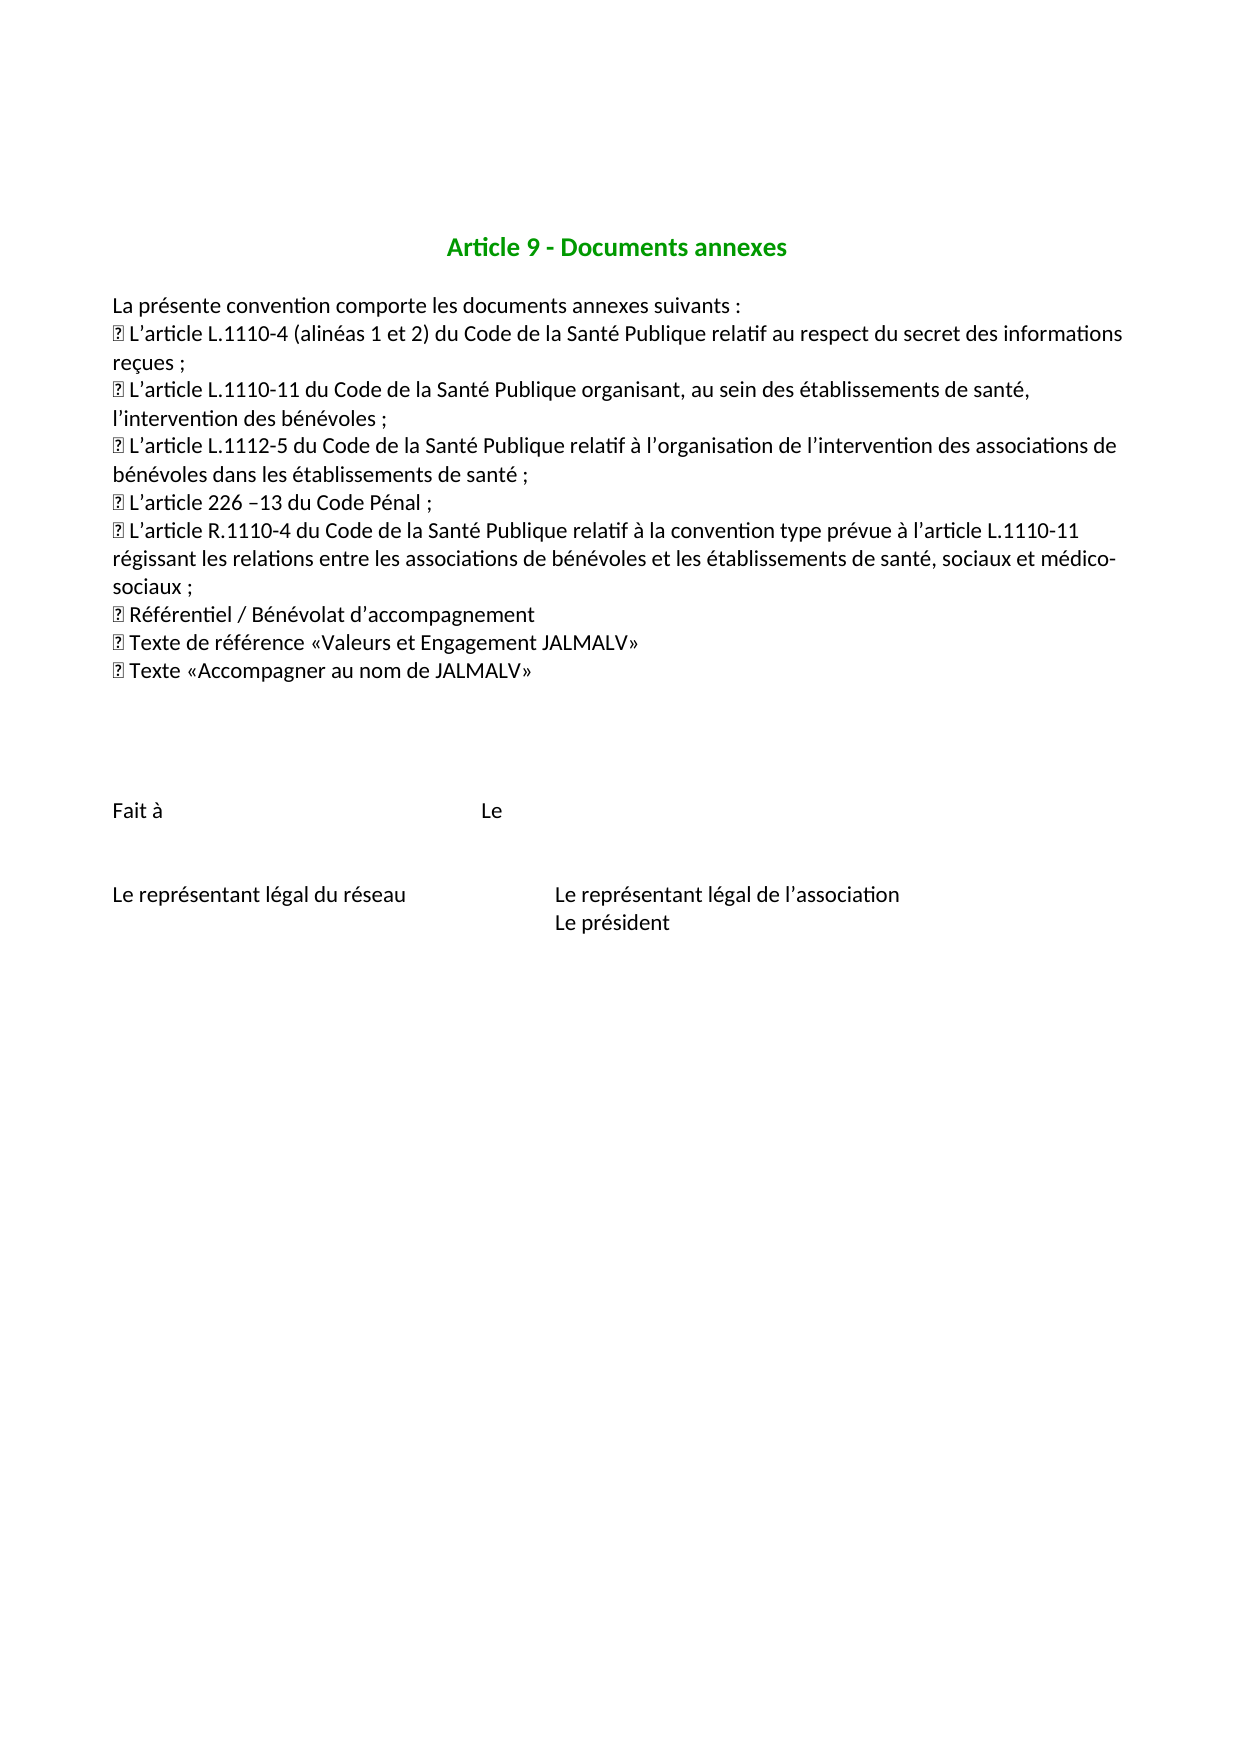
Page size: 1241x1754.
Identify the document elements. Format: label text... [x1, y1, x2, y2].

text  L’article R.1110-4 du Code de la Santé Publique relatif à la convention type prévue à l’article L.1110-11 régissant les relations entre les associations de bénévoles et les établissements de santé, sociaux et médico-sociaux ; [112, 516, 1128, 600]
text  Référentiel / Bénévolat d’accompagnement [112, 600, 1128, 628]
text  L’article L.1110-11 du Code de la Santé Publique organisant, au sein des établissements de santé, l’intervention des bénévoles ; [112, 376, 1128, 432]
text Article 9 - Documents annexes [112, 231, 1128, 263]
text Le président [112, 908, 1128, 936]
text  Texte de référence «Valeurs et Engagement JALMALV» [112, 628, 1128, 656]
text  L’article L.1112-5 du Code de la Santé Publique relatif à l’organisation de l’intervention des associations de bénévoles dans les établissements de santé ; [112, 432, 1128, 488]
text Le représentant légal du réseau Le représentant légal de l’association [112, 880, 1128, 908]
text La présente convention comporte les documents annexes suivants : [112, 292, 1128, 319]
text  L’article 226 –13 du Code Pénal ; [112, 488, 1128, 516]
text  L’article L.1110-4 (alinéas 1 et 2) du Code de la Santé Publique relatif au respect du secret des informations reçues ; [112, 319, 1128, 376]
text  Texte «Accompagner au nom de JALMALV» [112, 656, 1128, 684]
text Fait à Le [112, 796, 1128, 824]
